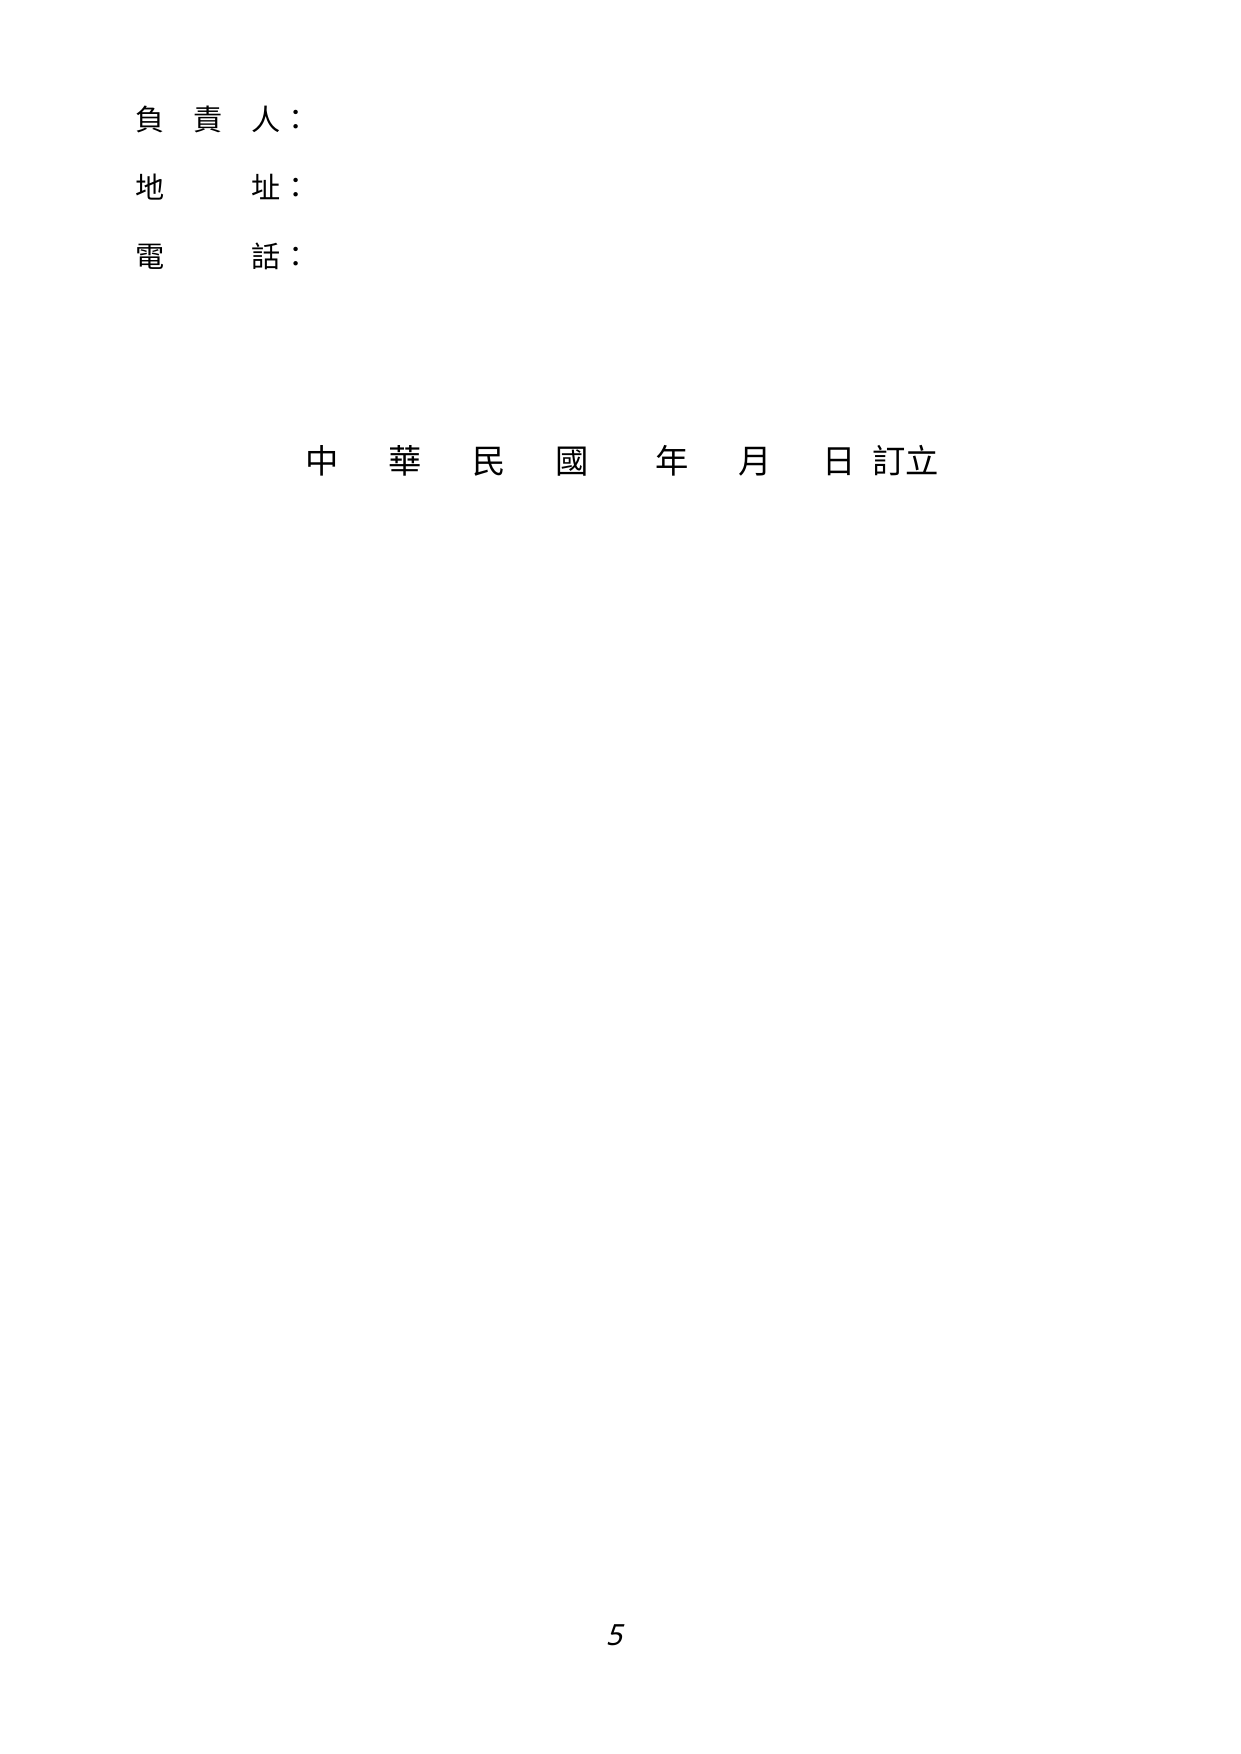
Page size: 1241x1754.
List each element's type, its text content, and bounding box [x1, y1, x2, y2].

text 負 責 人： [135, 75, 1109, 144]
text 電 話： [135, 212, 1109, 281]
text 地 址： [135, 144, 1109, 212]
text 中 華 民 國 年 月 日 訂立 [135, 419, 1109, 487]
